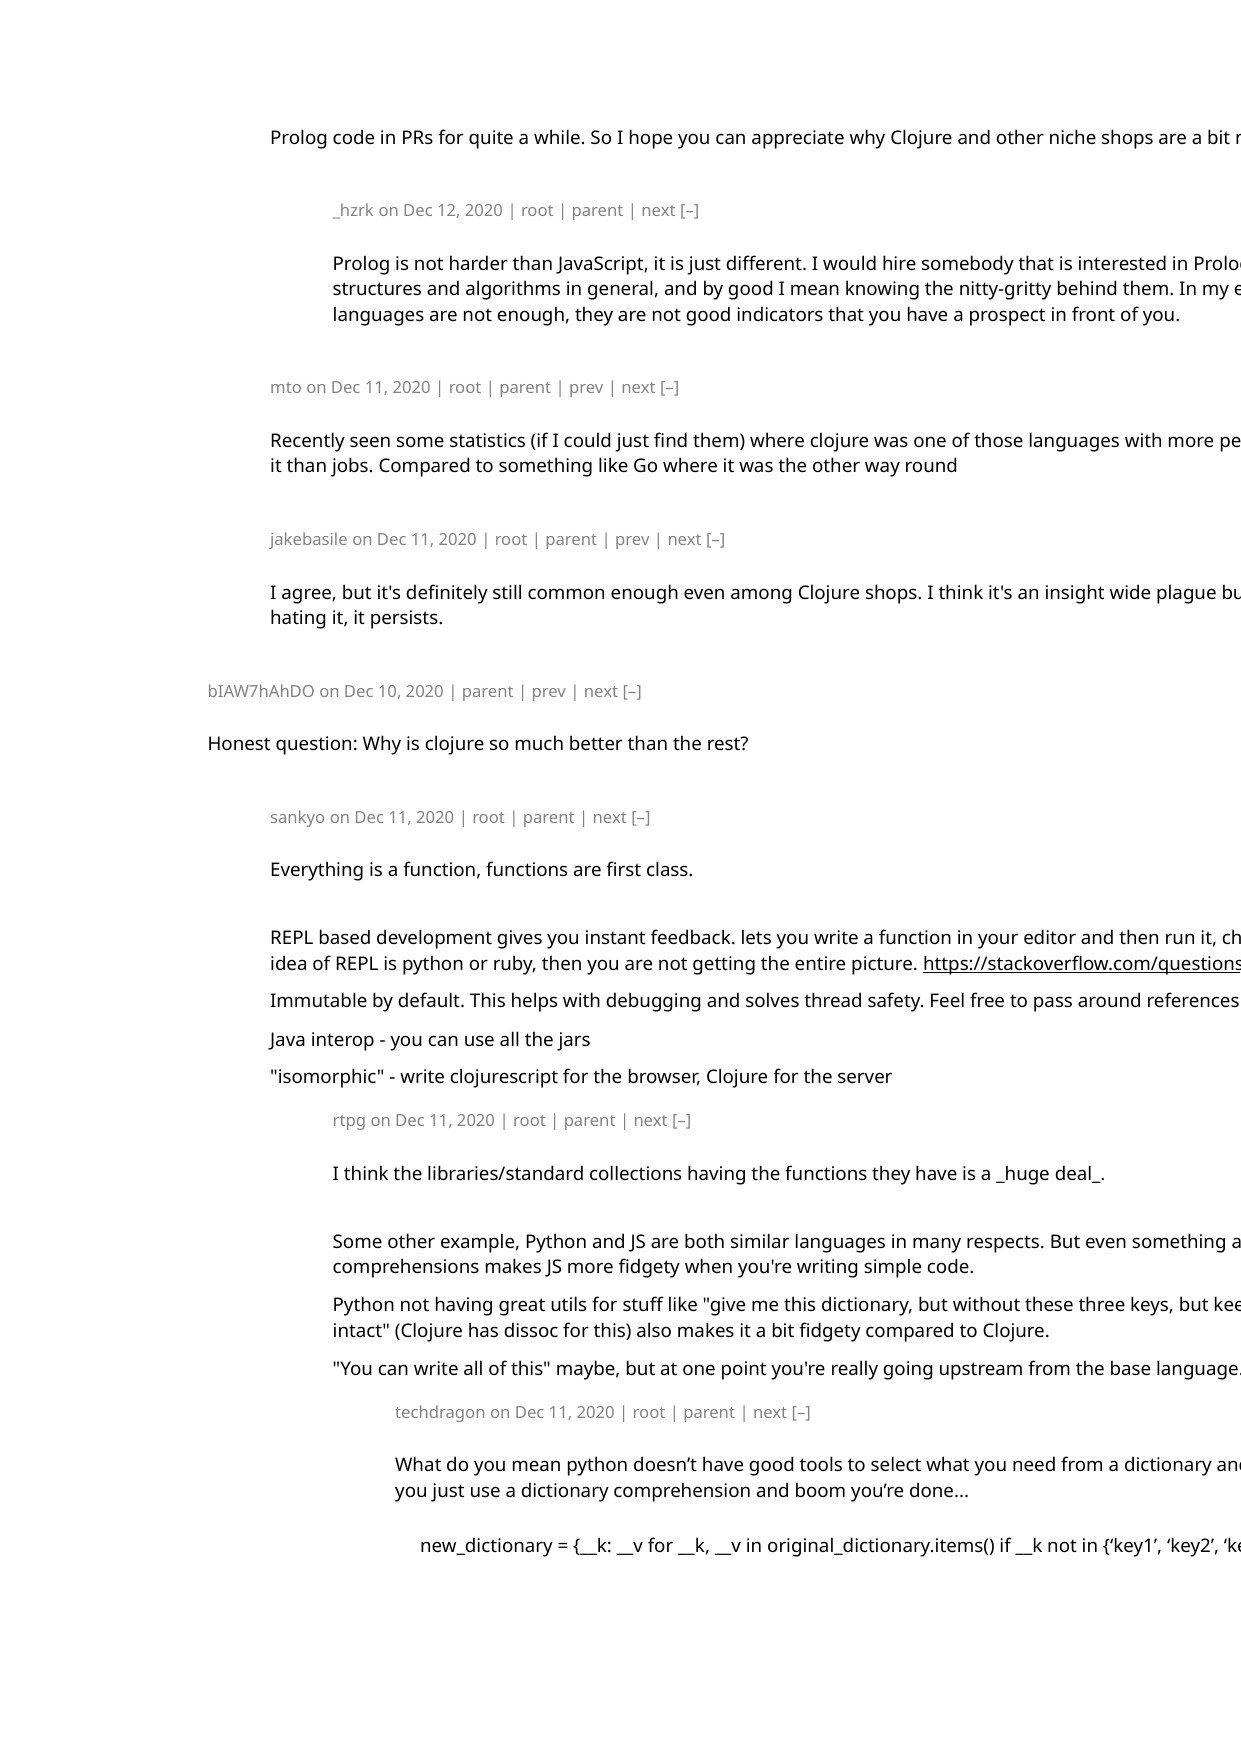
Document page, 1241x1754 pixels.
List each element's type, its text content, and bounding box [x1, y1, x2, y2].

table_header jakebasile on Dec 11, 2020 | root | parent | prev | next [–] I agree, but it's definitely still common enough even among Clojure shops. I think it's an insight wide plague but despite so many of us hating it, it persists. [267, 521, 1240, 662]
table_cell [118, 362, 1240, 514]
table_header [121, 799, 255, 1092]
table_header sankyo on Dec 11, 2020 | root | parent | next [–] Everything is a function, functions are first class. REPL based development gives you instant feedback. lets you write a function in your editor and then run it, change it, run it again. If your idea of REPL is python or ruby, then you are not getting the entire picture. https://stackoverflow.com/questions/5671214/is-lisp-the-only... Immutable by default. This helps with debugging and solves thread safety. Feel free to pass around references without worry. Java interop - you can use all the jars "isomorphic" - write clojurescript for the browser, Clojure for the server [267, 799, 1240, 1092]
table_header mto on Dec 11, 2020 | root | parent | prev | next [–] Recently seen some statistics (if I could just find them) where clojure was one of those languages with more people wanting to work with it than jobs. Compared to something like Go where it was the other way round [267, 370, 1240, 511]
table_header [255, 370, 267, 511]
table_cell [118, 1387, 1240, 1594]
table_header [380, 1394, 392, 1591]
table_cell [118, 665, 1240, 792]
table_header [255, 121, 267, 182]
table_header rtpg on Dec 11, 2020 | root | parent | next [–] I think the libraries/standard collections having the functions they have is a _huge deal_. Some other example, Python and JS are both similar languages in many respects. But even something as simple as not having list comprehensions makes JS more fidgety when you're writing simple code. Python not having great utils for stuff like "give me this dictionary, but without these three keys, but keep the original dictionary intact" (Clojure has dissoc for this) also makes it a bit fidgety compared to Clojure. "You can write all of this" maybe, but at one point you're really going upstream from the base language. [330, 1103, 1240, 1383]
table_header techdragon on Dec 11, 2020 | root | parent | next [–] What do you mean python doesn’t have good tools to select what you need from a dictionary and keep the original intact, you just use a dictionary comprehension and boom you’re done... new_dictionary = {__k: __v for __k, __v in original_dictionary.items() if __k not in {‘key1’, ‘key2’, ‘key3’}} (written on my phone without a repl to double check but the technique is sound and i use it all the time) [392, 1394, 1240, 1591]
picture [123, 590, 249, 594]
table_cell [118, 185, 1240, 362]
table_header [255, 799, 267, 1092]
table_cell [118, 792, 1240, 1095]
table_header [121, 193, 317, 359]
table_header smarx007 on Dec 11, 2020 | root | parent | next [–] Alternative perspective: we were thinking to hire an M.Sc. thesis worker to do some work in Prolog and we definitely contemplated how to make the interview harder. The point was not to be monsters. Instead, Prolog is harder than JS and thesis is shorter than a few-year contract and there is less help on SO. If we hire someone who can barely write Prolog or understand what RDFS inteference is, the output will be nearly zero. Also, if the person struggles to complete something in 6 months, they will get anxious too and nobody wins. But obviously not a regular "hard" algorithms interview. Also, a senior engineer was essentially suggesting ways to completely rewrite my Prolog code in PRs for quite a while. So I hope you can appreciate why Clojure and other niche shops are a bit more selective. [267, 121, 1240, 182]
table_header [121, 673, 192, 788]
table_header [121, 1394, 380, 1591]
table_header [121, 1103, 317, 1383]
table_header [318, 193, 329, 359]
table_header [255, 521, 267, 662]
table_header [193, 673, 204, 788]
table_header [121, 121, 255, 182]
table_header [318, 1103, 329, 1383]
table_cell [118, 118, 1240, 185]
table_header [121, 521, 255, 662]
table_header _hzrk on Dec 12, 2020 | root | parent | next [–] Prolog is not harder than JavaScript, it is just different. I would hire somebody that is interested in Prolog and good with data structures and algorithms in general, and by good I mean knowing the nitty-gritty behind them. In my experience, exotic languages are not enough, they are not good indicators that you have a prospect in front of you. [330, 193, 1240, 359]
table_header [121, 370, 255, 511]
table_header bIAW7hAhDO on Dec 10, 2020 | parent | prev | next [–] Honest question: Why is clojure so much better than the rest? [205, 673, 805, 788]
table_cell [118, 514, 1240, 665]
table_cell [118, 1095, 1240, 1387]
